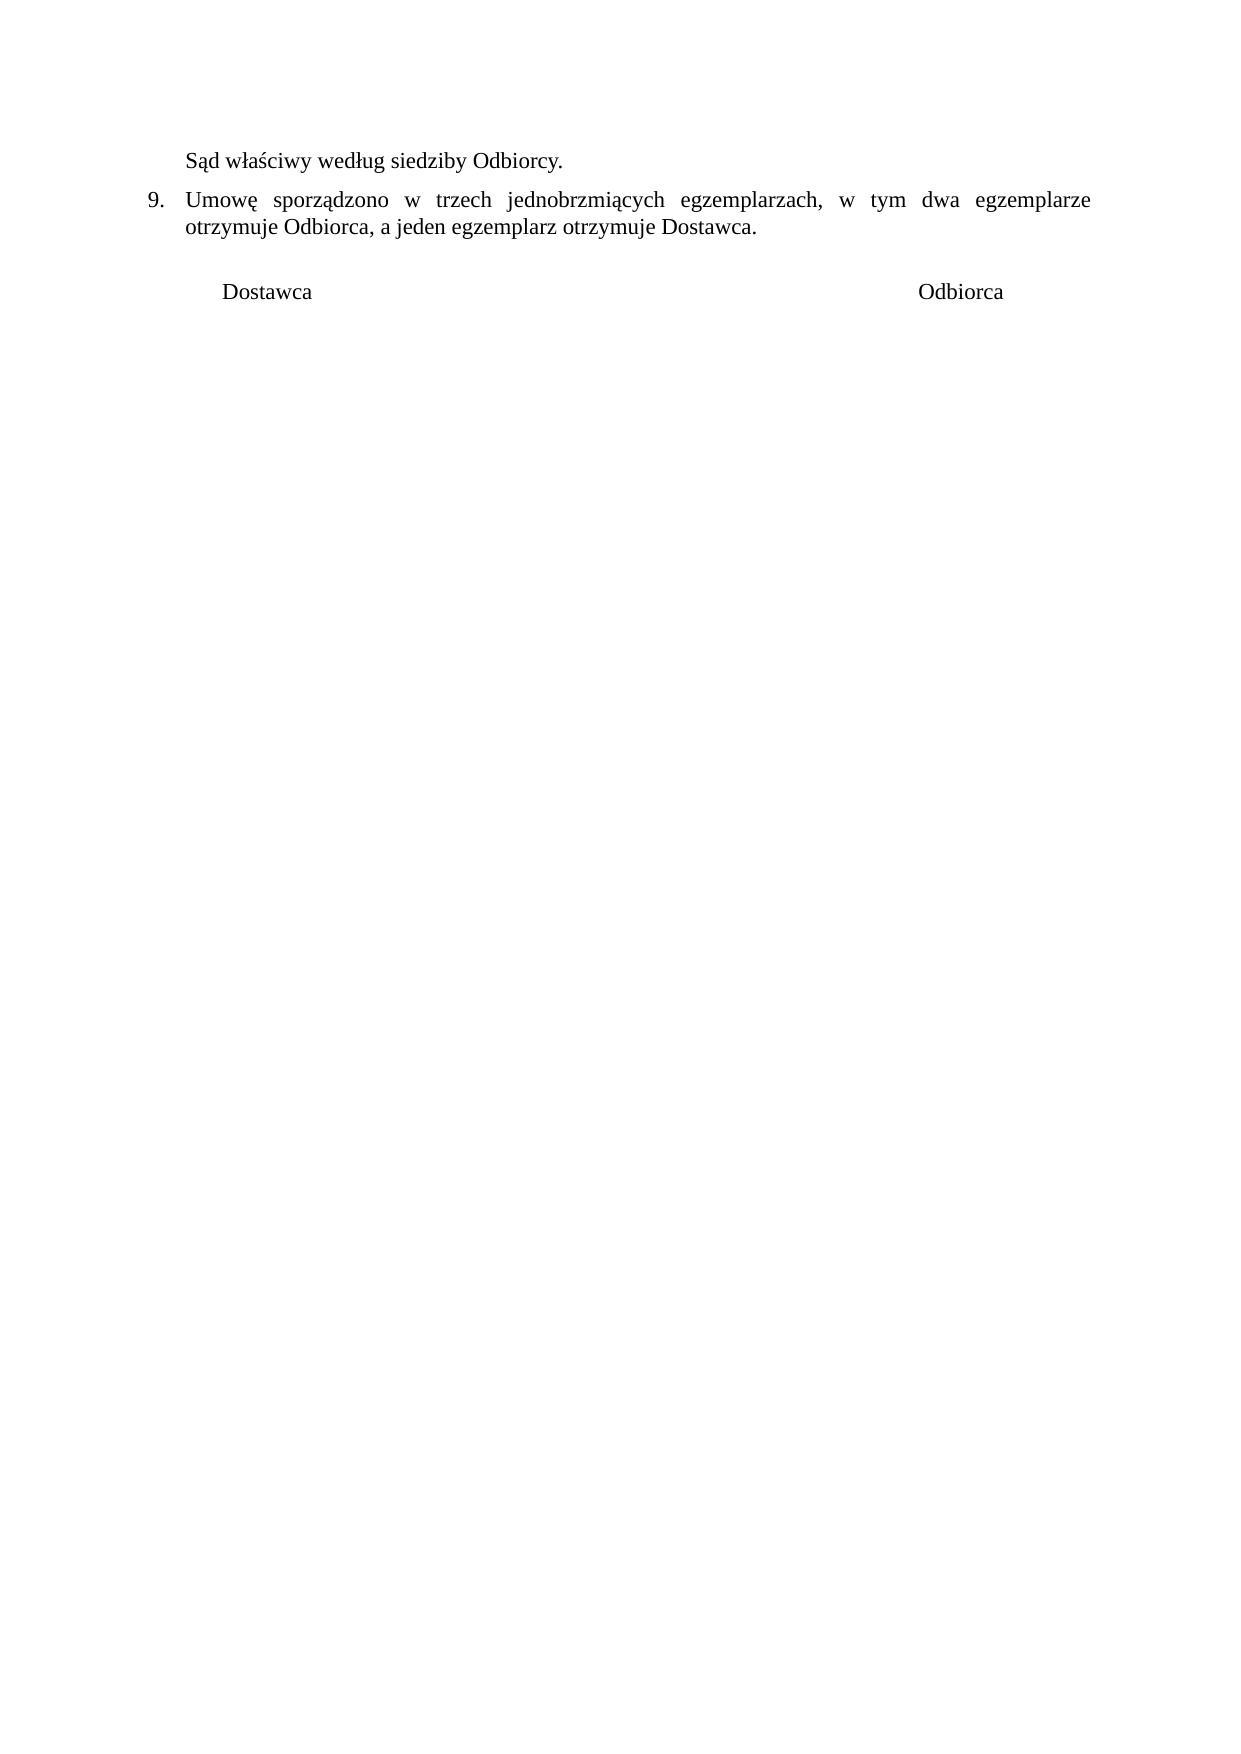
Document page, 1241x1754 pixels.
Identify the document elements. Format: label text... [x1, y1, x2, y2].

text Dostawca Odbiorca [148, 278, 1092, 304]
list Umowę sporządzono w trzech jednobrzmiących egzemplarzach, w tym dwa egzemplarze otrzymuje Odbiorca, a jeden egzemplarz otrzymuje Dostawca. [148, 186, 1092, 239]
list Sąd właściwy według siedziby Odbiorcy. [148, 148, 1092, 174]
